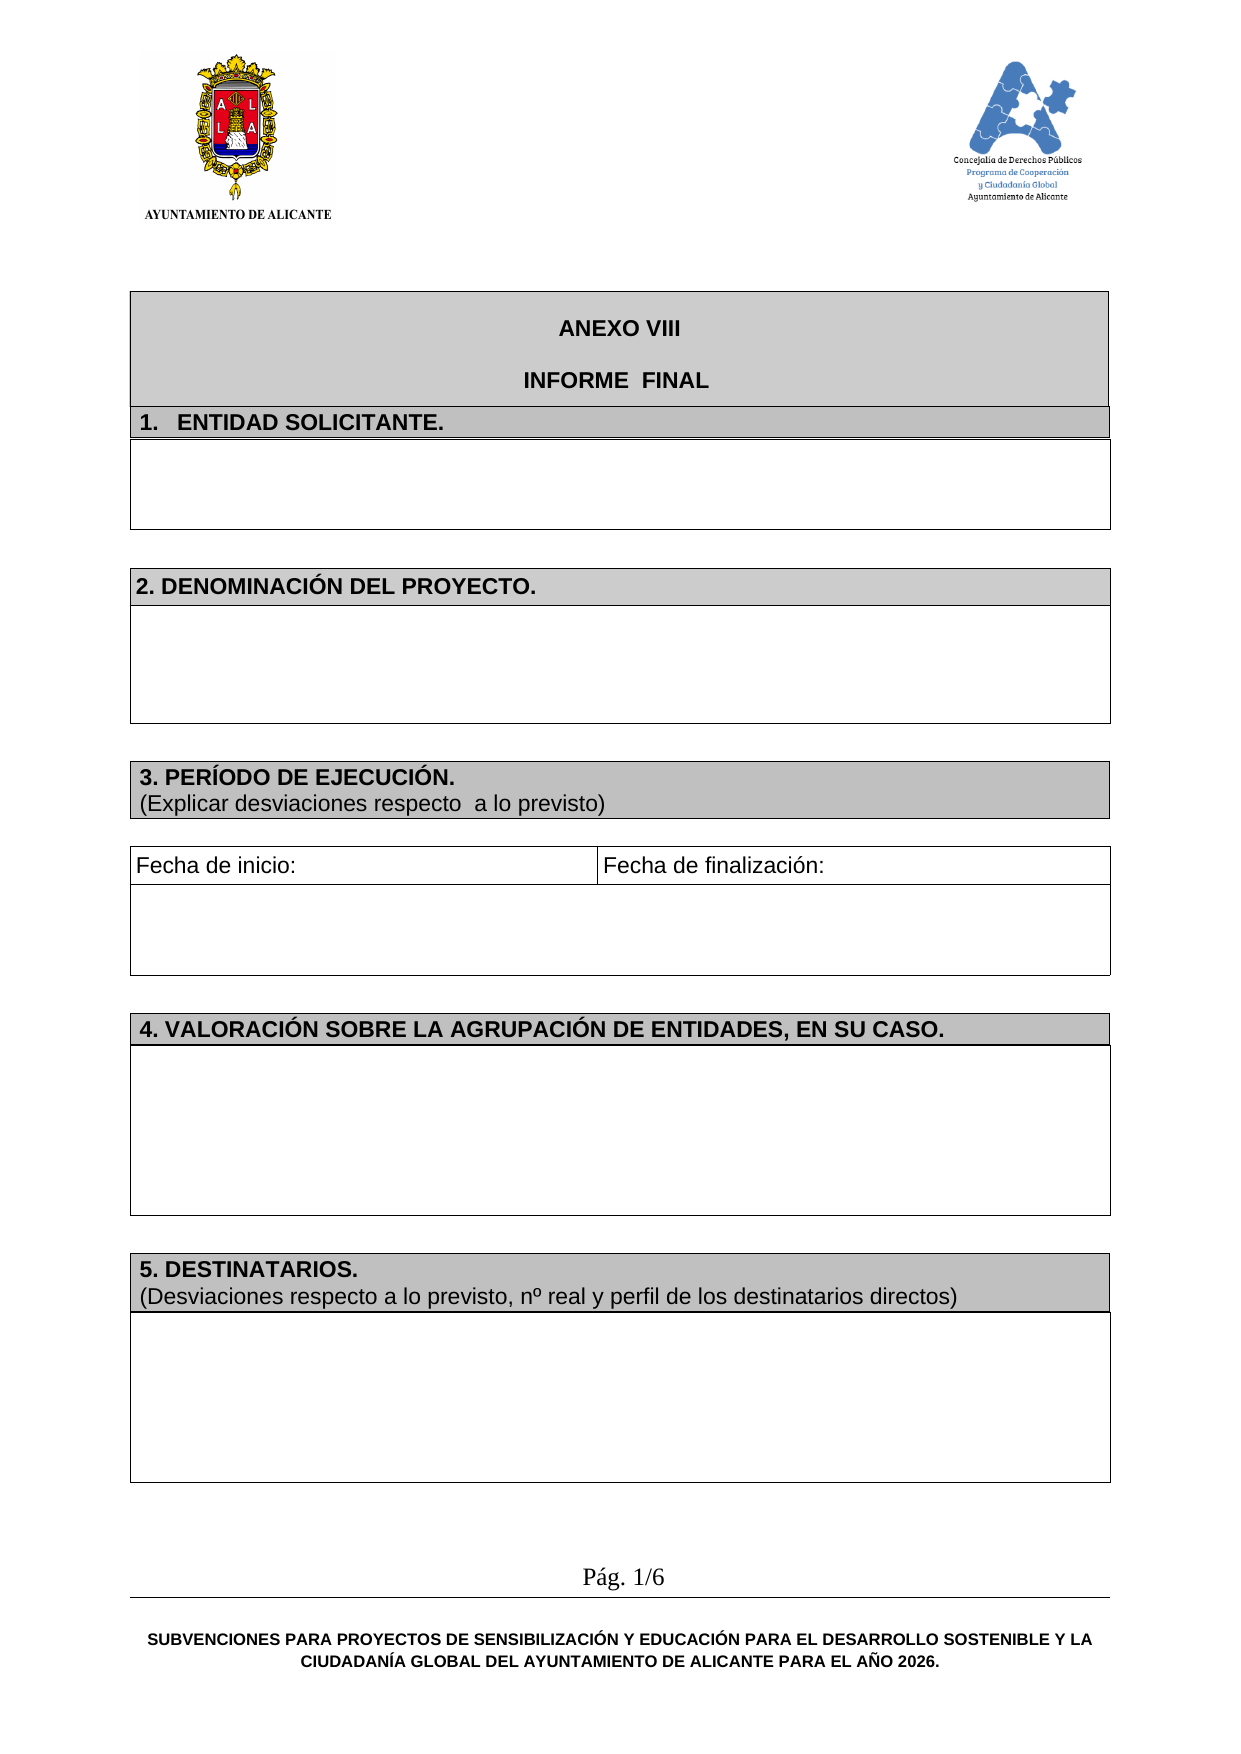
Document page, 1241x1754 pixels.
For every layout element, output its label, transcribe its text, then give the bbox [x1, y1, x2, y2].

table_header Fecha de finalización: [598, 847, 1110, 884]
table_header [131, 1313, 1110, 1482]
text 3. PERÍODO DE EJECUCIÓN. [131, 762, 1109, 787]
text 4. VALORACIÓN SOBRE LA AGRUPACIÓN DE ENTIDADES, EN SU CASO. [131, 1014, 1109, 1044]
table_header 2. DENOMINACIÓN DEL PROYECTO. [131, 569, 1110, 605]
list ENTIDAD SOLICITANTE. [131, 407, 1109, 437]
picture [139, 50, 336, 224]
subtitle ANEXO VIII [146, 314, 1093, 341]
subtitle INFORME FINAL [146, 367, 1093, 393]
table_header Fecha de inicio: [131, 847, 597, 884]
text (Desviaciones respecto a lo previsto, nº real y perfil de los destinatarios directos) [131, 1279, 1109, 1311]
table_header [131, 440, 1110, 529]
picture [933, 44, 1105, 219]
table_cell [131, 885, 1110, 974]
table_header [131, 606, 1110, 722]
text (Explicar desviaciones respecto a lo previsto) [131, 787, 1109, 818]
table_header [131, 1046, 1110, 1215]
text 5. DESTINATARIOS. [131, 1254, 1109, 1279]
